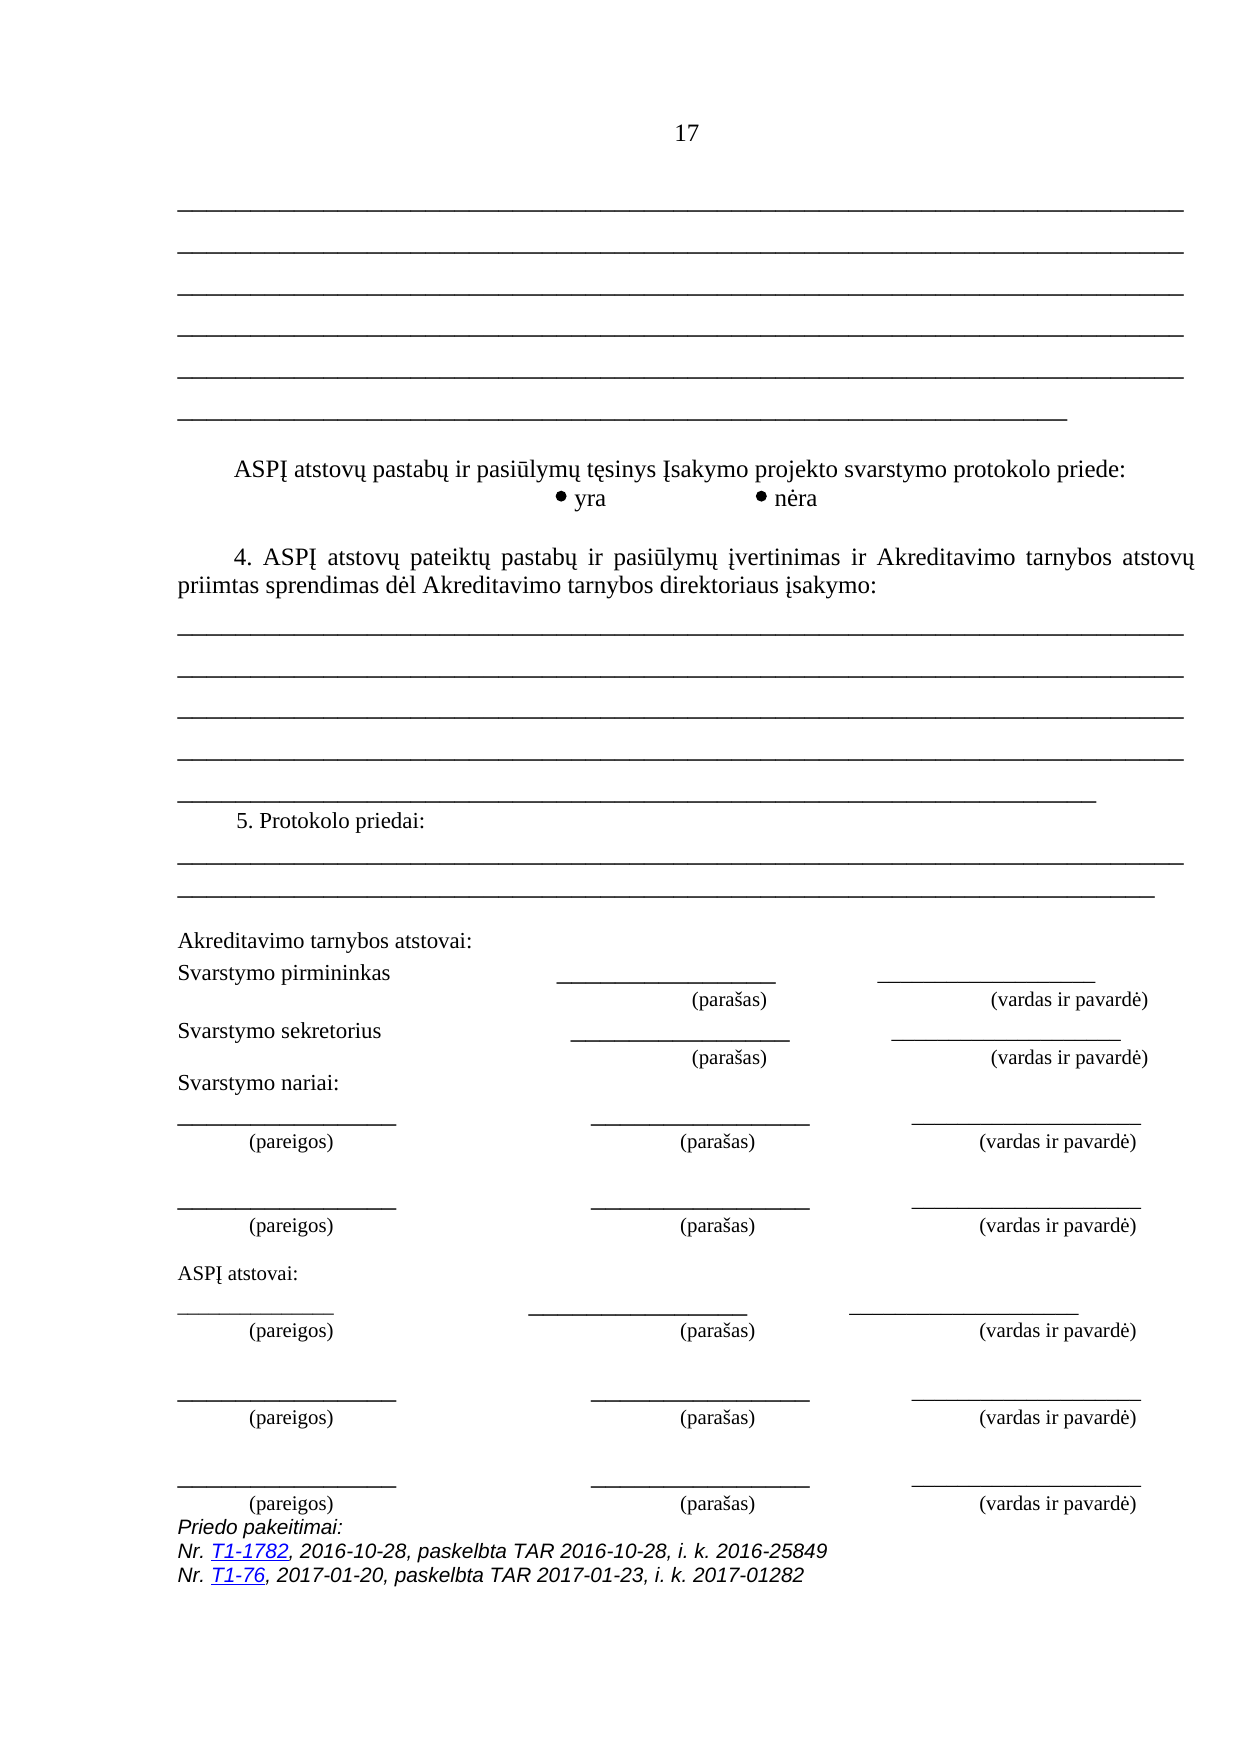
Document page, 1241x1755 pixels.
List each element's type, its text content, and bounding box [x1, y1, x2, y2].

text 4. ASPĮ atstovų pateiktų pastabų ir pasiūlymų įvertinimas ir Akreditavimo tarnybos atstovų priimtas sprendimas dėl Akreditavimo tarnybos direktoriaus įsakymo: [177, 542, 1196, 599]
text _______________ _______________ ____________________ [177, 1457, 1196, 1491]
text Svarstymo sekretorius _______________ ____________________ [177, 1011, 1196, 1045]
text _______________ _______________ ____________________ [177, 1179, 1196, 1213]
text Nr. T1-1782, 2016-10-28, paskelbta TAR 2016-10-28, i. k. 2016-25849 [177, 1539, 1196, 1563]
text (pareigos) (parašas) (vardas ir pavardė) [177, 1213, 1196, 1237]
text Svarstymo nariai: [177, 1069, 1196, 1095]
text ASPĮ atstovai: [177, 1261, 1196, 1285]
text _______________ _______________ ____________________ [177, 1095, 1196, 1129]
text Nr. T1-76, 2017-01-20, paskelbta TAR 2017-01-23, i. k. 2017-01282 [177, 1563, 1196, 1587]
text Akreditavimo tarnybos atstovai: [177, 927, 1196, 953]
text (pareigos) (parašas) (vardas ir pavardė) [177, 1129, 1196, 1153]
text Svarstymo pirmininkas _______________ ___________________ [177, 953, 1196, 987]
text (pareigos) (parašas) (vardas ir pavardė) [177, 1405, 1196, 1429]
text ________________________________________________________________________________________________________________________________________ [177, 834, 1196, 901]
text _______________ _______________ ____________________ [177, 1285, 1196, 1318]
text Priedo pakeitimai: [177, 1515, 1196, 1539]
text _______________ _______________ ____________________ [177, 1371, 1196, 1405]
text  yra  nėra [177, 483, 1196, 513]
text (parašas) (vardas ir pavardė) [177, 1045, 1196, 1069]
text 5. Protokolo priedai: [177, 807, 1196, 834]
text ______________________________________________________________________________________________________________________________________________________________________________________________________________________________________________________________________________________________________________________________________________________________________________________________________________________ [177, 176, 1196, 426]
text ASPĮ atstovų pastabų ir pasiūlymų tęsinys Įsakymo projekto svarstymo protokolo priede: [177, 454, 1196, 483]
text (pareigos) (parašas) (vardas ir pavardė) [177, 1318, 1196, 1342]
text ___________________________________________________________________________________________________________________________________________________________________________________________________________________________________________________________________________________________________________________________________________________ [177, 599, 1196, 807]
text (pareigos) (parašas) (vardas ir pavardė) [177, 1491, 1196, 1515]
text (parašas) (vardas ir pavardė) [177, 987, 1196, 1011]
